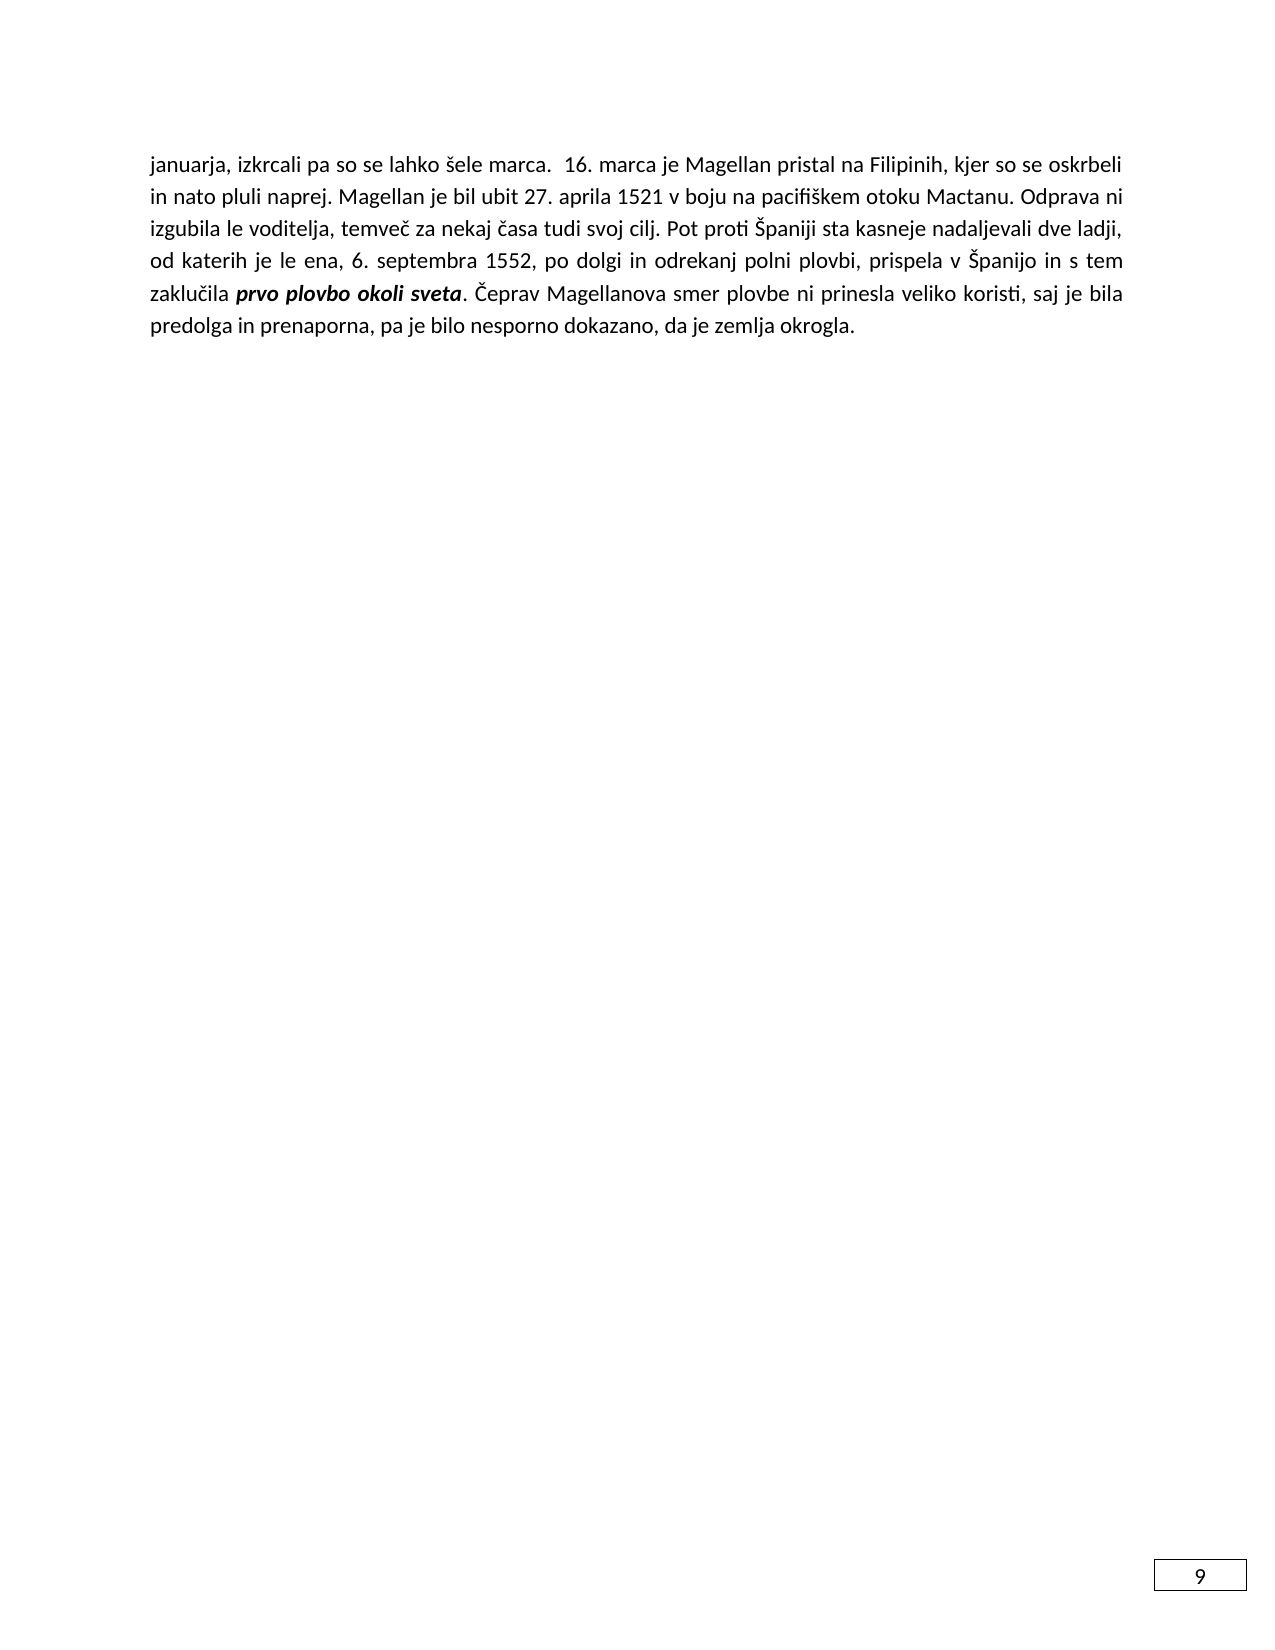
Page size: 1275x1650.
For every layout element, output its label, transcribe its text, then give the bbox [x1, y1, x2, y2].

text januarja, izkrcali pa so se lahko šele marca. 16. marca je Magellan pristal na Filipinih, kjer so se oskrbeli in nato pluli naprej. Magellan je bil ubit 27. aprila 1521 v boju na pacifiškem otoku Mactanu. Odprava ni izgubila le voditelja, temveč za nekaj časa tudi svoj cilj. Pot proti Španiji sta kasneje nadaljevali dve ladji, od katerih je le ena, 6. septembra 1552, po dolgi in odrekanj polni plovbi, prispela v Španijo in s tem zaklučila prvo plovbo okoli sveta. Čeprav Magellanova smer plovbe ni prinesla veliko koristi, saj je bila predolga in prenaporna, pa je bilo nesporno dokazano, da je zemlja okrogla. [150, 150, 1125, 339]
